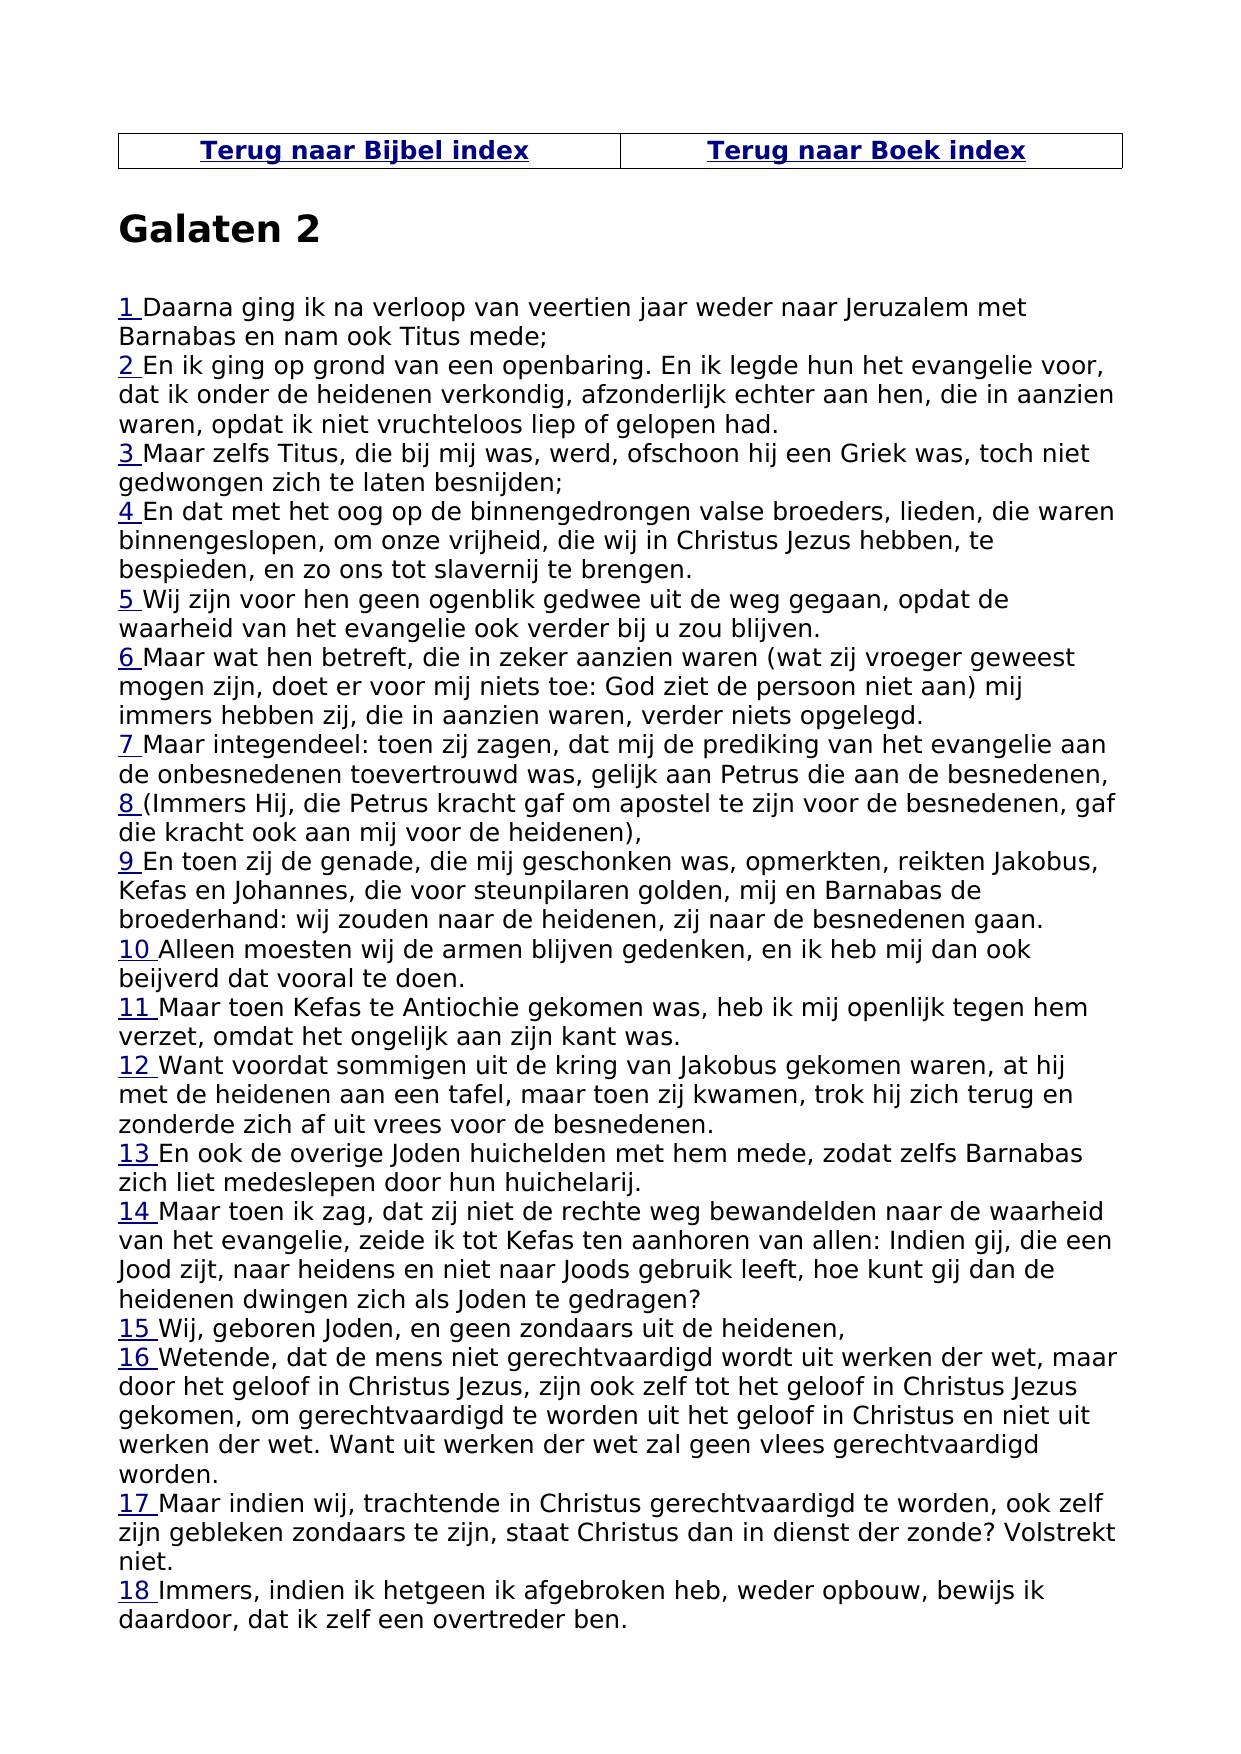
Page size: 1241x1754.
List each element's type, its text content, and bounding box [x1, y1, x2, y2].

table_header Terug naar Boek index [621, 134, 1122, 168]
subtitle Galaten 2 [118, 208, 1122, 252]
text 1 Daarna ging ik na verloop van veertien jaar weder naar Jeruzalem met Barnabas en nam ook Titus mede; 2 En ik ging op grond van een openbaring. En ik legde hun het evangelie voor, dat ik onder de heidenen verkondig, afzonderlijk echter aan hen, die in aanzien waren, opdat ik niet vruchteloos liep of gelopen had. 3 Maar zelfs Titus, die bij mij was, werd, ofschoon hij een Griek was, toch niet gedwongen zich te laten besnijden; 4 En dat met het oog op de binnengedrongen valse broeders, lieden, die waren binnengeslopen, om onze vrijheid, die wij in Christus Jezus hebben, te bespieden, en zo ons tot slavernij te brengen. 5 Wij zijn voor hen geen ogenblik gedwee uit de weg gegaan, opdat de waarheid van het evangelie ook verder bij u zou blijven. 6 Maar wat hen betreft, die in zeker aanzien waren (wat zij vroeger geweest mogen zijn, doet er voor mij niets toe: God ziet de persoon niet aan) mij immers hebben zij, die in aanzien waren, verder niets opgelegd. 7 Maar integendeel: toen zij zagen, dat mij de prediking van het evangelie aan de onbesnedenen toevertrouwd was, gelijk aan Petrus die aan de besnedenen, 8 (Immers Hij, die Petrus kracht gaf om apostel te zijn voor de besnedenen, gaf die kracht ook aan mij voor de heidenen), 9 En toen zij de genade, die mij geschonken was, opmerkten, reikten Jakobus, Kefas en Johannes, die voor steunpilaren golden, mij en Barnabas de broederhand: wij zouden naar de heidenen, zij naar de besnedenen gaan. 10 Alleen moesten wij de armen blijven gedenken, en ik heb mij dan ook beijverd dat vooral te doen. 11 Maar toen Kefas te Antiochie gekomen was, heb ik mij openlijk tegen hem verzet, omdat het ongelijk aan zijn kant was. 12 Want voordat sommigen uit de kring van Jakobus gekomen waren, at hij met de heidenen aan een tafel, maar toen zij kwamen, trok hij zich terug en zonderde zich af uit vrees voor de besnedenen. 13 En ook de overige Joden huichelden met hem mede, zodat zelfs Barnabas zich liet medeslepen door hun huichelarij. 14 Maar toen ik zag, dat zij niet de rechte weg bewandelden naar de waarheid van het evangelie, zeide ik tot Kefas ten aanhoren van allen: Indien gij, die een Jood zijt, naar heidens en niet naar Joods gebruik leeft, hoe kunt gij dan de heidenen dwingen zich als Joden te gedragen? 15 Wij, geboren Joden, en geen zondaars uit de heidenen, 16 Wetende, dat de mens niet gerechtvaardigd wordt uit werken der wet, maar door het geloof in Christus Jezus, zijn ook zelf tot het geloof in Christus Jezus gekomen, om gerechtvaardigd te worden uit het geloof in Christus en niet uit werken der wet. Want uit werken der wet zal geen vlees gerechtvaardigd worden. 17 Maar indien wij, trachtende in Christus gerechtvaardigd te worden, ook zelf zijn gebleken zondaars te zijn, staat Christus dan in dienst der zonde? Volstrekt niet. 18 Immers, indien ik hetgeen ik afgebroken heb, weder opbouw, bewijs ik daardoor, dat ik zelf een overtreder ben. [118, 264, 1122, 1635]
table_header Terug naar Bijbel index [119, 134, 620, 168]
